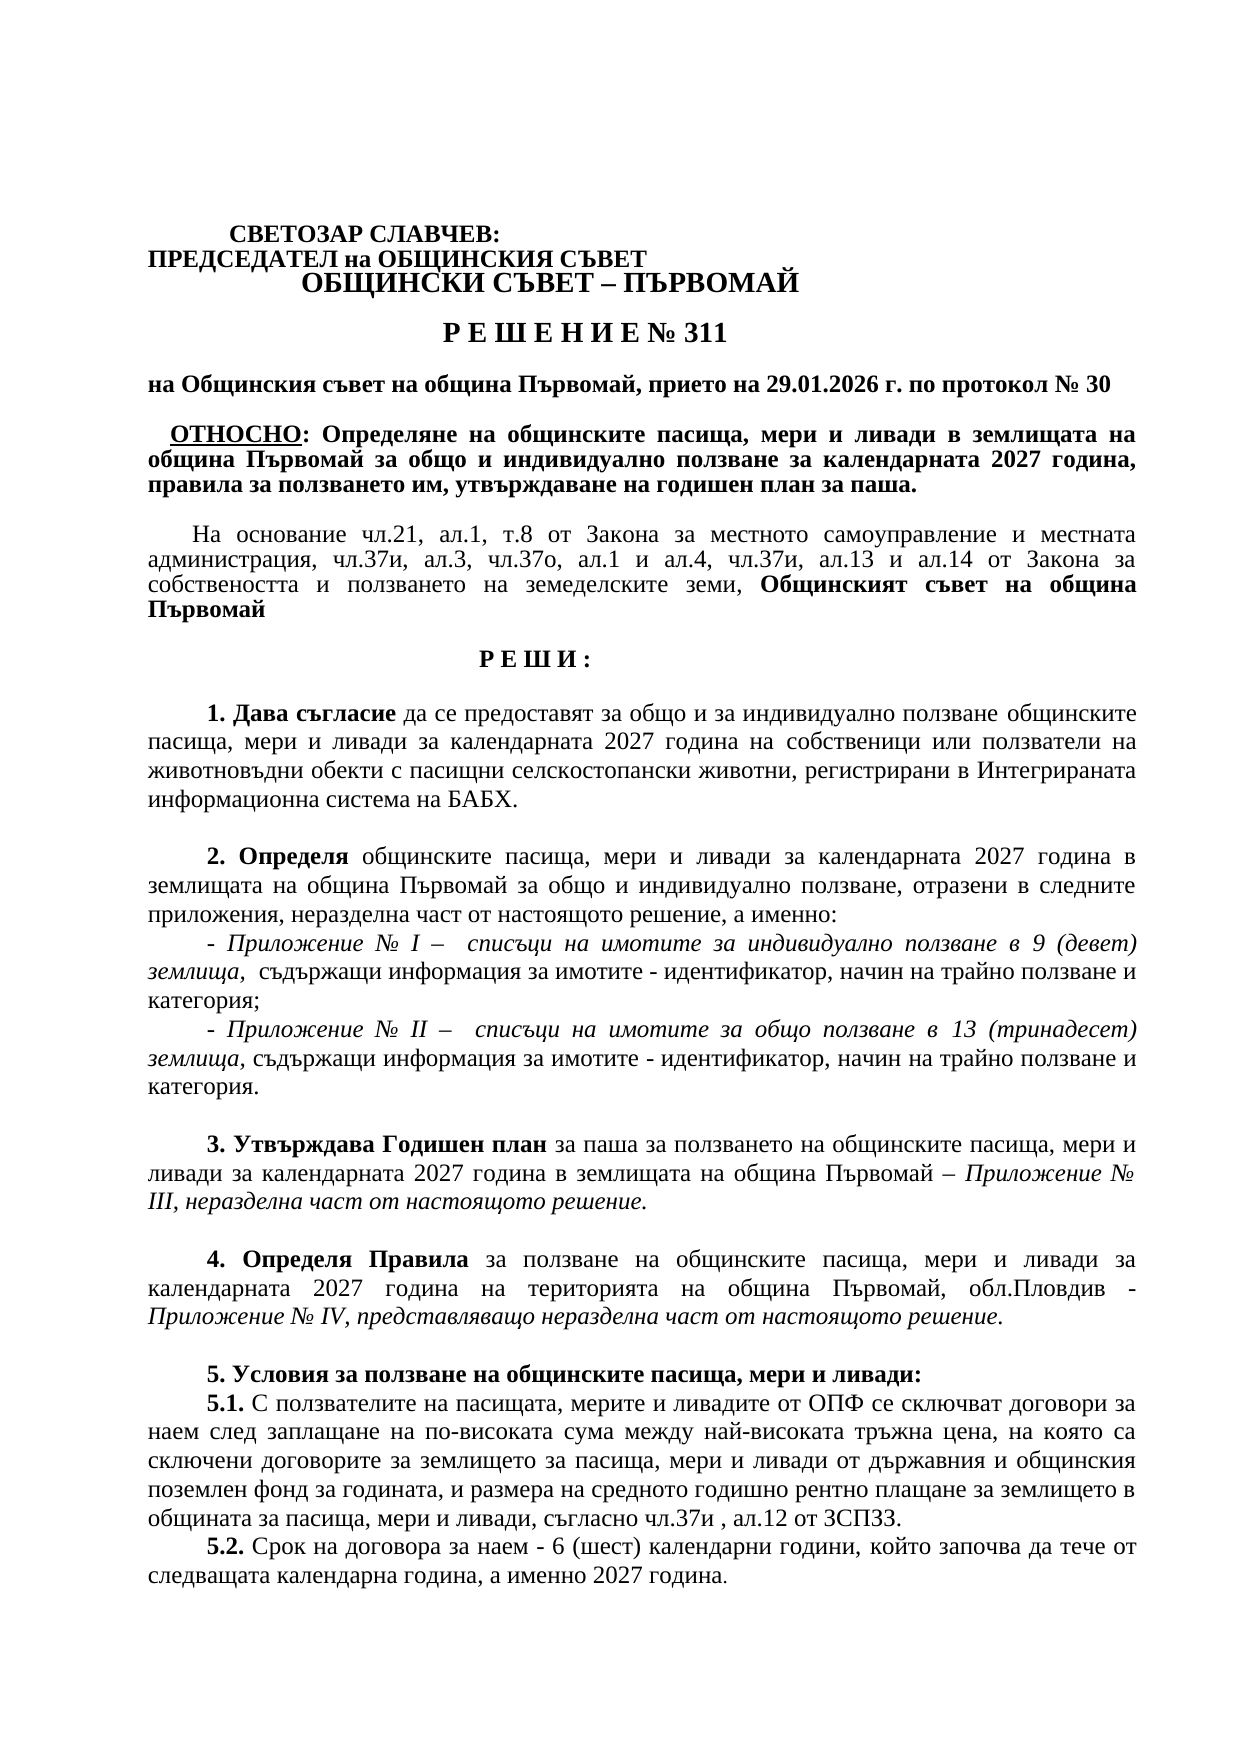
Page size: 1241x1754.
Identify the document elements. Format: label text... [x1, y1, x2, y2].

text - Приложение № І – списъци на имотите за индивидуално ползване в 9 (девет) землища, съдържащи информация за имотите - идентификатор, начин на трайно ползване и категория; [148, 928, 1137, 1014]
text 3. Утвърждава Годишен план за паша за ползването на общинските пасища, мери и ливади за календарната 2027 година в землищата на община Първомай – Приложение № ІІІ, неразделна част от настоящото решение. [148, 1129, 1137, 1215]
text ОТНОСНО: Определяне на общинските пасища, мери и ливади в землищата на община Първомай за общо и индивидуално ползване за календарната 2027 година, правила за ползването им, утвърждаване на годишен план за паша. [148, 423, 1137, 498]
text Р Е Ш Е Н И Е № 311 [443, 323, 1137, 348]
text ПРЕДСЕДАТЕЛ на ОБЩИНСКИЯ СЪВЕТ [148, 248, 1137, 273]
text 5.1. С ползвателите на пасищата, мерите и ливадите от ОПФ се сключват договори за наем след заплащане на по-високата сума между най-високата тръжна цена, на която са сключени договорите за землището за пасища, мери и ливади от държавния и общинския поземлен фонд за годината, и размера на средното годишно рентно плащане за землището в общината за пасища, мери и ливади, съгласно чл.37и , ал.12 от ЗСПЗЗ. [148, 1388, 1137, 1531]
text на Общинския съвет на община Първомай, прието на 29.01.2026 г. по протокол № 30 [148, 373, 1137, 398]
text 5.2. Срок на договора за наем - 6 (шест) календарни години, който започва да тече от следващата календарна година, а именно 2027 година. [148, 1531, 1137, 1589]
text 1. Дава съгласие да се предоставят за общо и за индивидуално ползване общинските пасища, мери и ливади за календарната 2027 година на собственици или ползватели на животновъдни обекти с пасищни селскостопански животни, регистрирани в Интегрираната информационна система на БАБХ. [148, 698, 1137, 813]
text - Приложение № ІІ – списъци на имотите за общо ползване в 13 (тринадесет) землища, съдържащи информация за имотите - идентификатор, начин на трайно ползване и категория. [148, 1014, 1137, 1100]
text Р Е Ш И : [148, 648, 1137, 673]
text 4. Определя Правила за ползване на общинските пасища, мери и ливади за календарната 2027 година на територията на община Първомай, обл.Пловдив - Приложение № ІV, представляващо неразделна част от настоящото решение. [148, 1244, 1137, 1330]
text СВЕТОЗАР СЛАВЧЕВ: [148, 223, 1137, 248]
text ОБЩИНСКИ СЪВЕТ – ПЪРВОМАЙ [148, 273, 371, 298]
text 5. Условия за ползване на общинските пасища, мери и ливади: [148, 1359, 1137, 1388]
text 2. Определя общинските пасища, мери и ливади за календарната 2027 година в землищата на община Първомай за общо и индивидуално ползване, отразени в следните приложения, неразделна част от настоящото решение, а именно: [148, 841, 1137, 928]
text На основание чл.21, ал.1, т.8 от Закона за местното самоуправление и местната администрация, чл.37и, ал.3, чл.37о, ал.1 и ал.4, чл.37и, ал.13 и ал.14 от Закона за собствеността и ползването на земеделските земи, Общинският съвет на община Първомай [148, 523, 1137, 623]
text ОБЩИНСКИ СЪВЕТ – ПЪРВОМАЙ [373, 273, 1137, 298]
